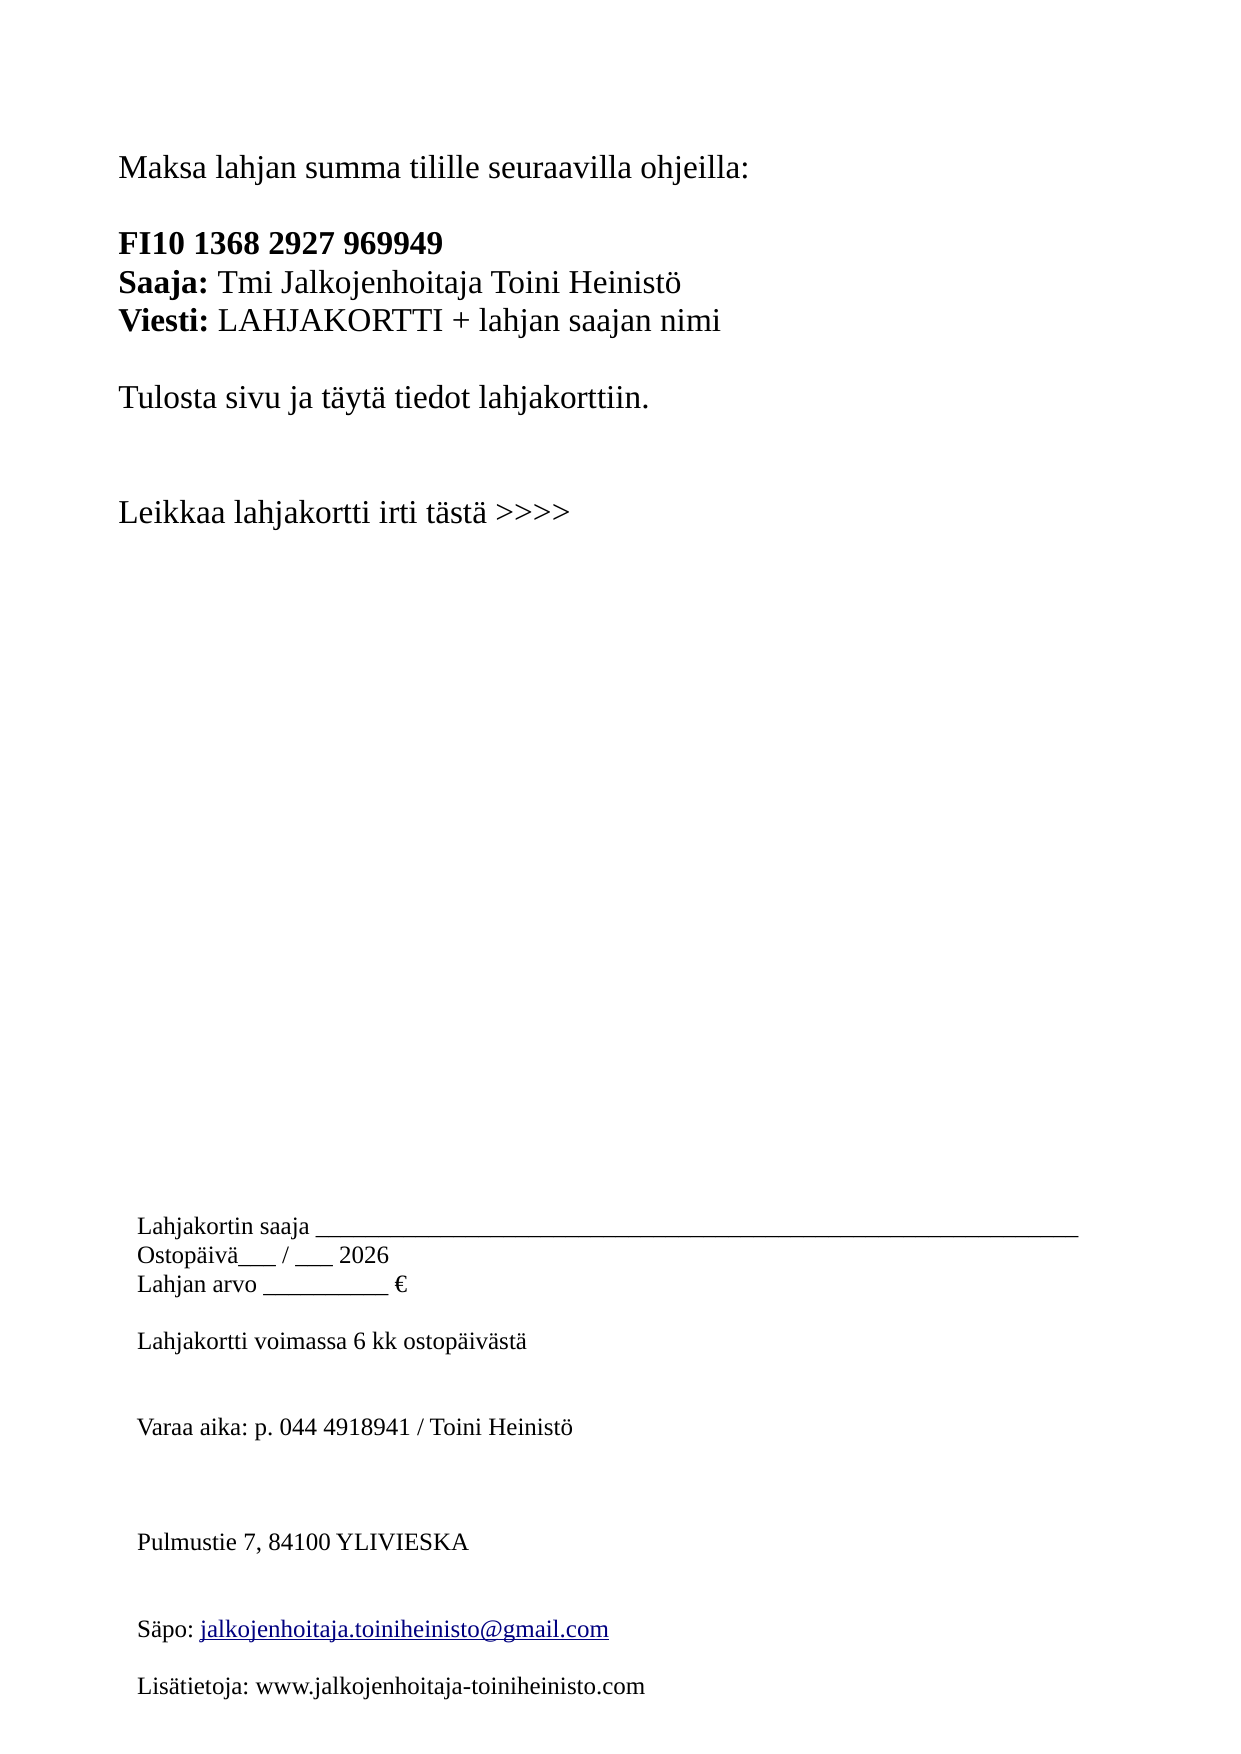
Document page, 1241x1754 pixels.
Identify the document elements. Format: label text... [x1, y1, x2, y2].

text Leikkaa lahjakortti irti tästä >>>> [118, 492, 1122, 530]
text Pulmustie 7, 84100 YLIVIESKA [112, 1527, 1170, 1556]
text Saaja: Tmi Jalkojenhoitaja Toini Heinistö [118, 262, 1122, 300]
text Lahjan arvo __________ € [112, 1269, 1170, 1297]
text Maksa lahjan summa tilille seuraavilla ohjeilla: [118, 147, 1122, 185]
text Säpo: jalkojenhoitaja.toiniheinisto@gmail.com [112, 1614, 1170, 1642]
text Ostopäivä___ / ___ 2026 [112, 1240, 1170, 1269]
text Lisätietoja: www.jalkojenhoitaja-toiniheinisto.com [112, 1671, 1170, 1700]
text Varaa aika: p. 044 4918941 / Toini Heinistö [112, 1412, 1170, 1441]
text Viesti: LAHJAKORTTI + lahjan saajan nimi [118, 300, 1122, 338]
text Lahjakortti voimassa 6 kk ostopäivästä [112, 1326, 1170, 1355]
text FI10 1368 2927 969949 [118, 223, 1122, 262]
text Lahjakortin saaja _____________________________________________________________ [112, 1211, 1170, 1240]
text Tulosta sivu ja täytä tiedot lahjakorttiin. [118, 377, 1122, 415]
